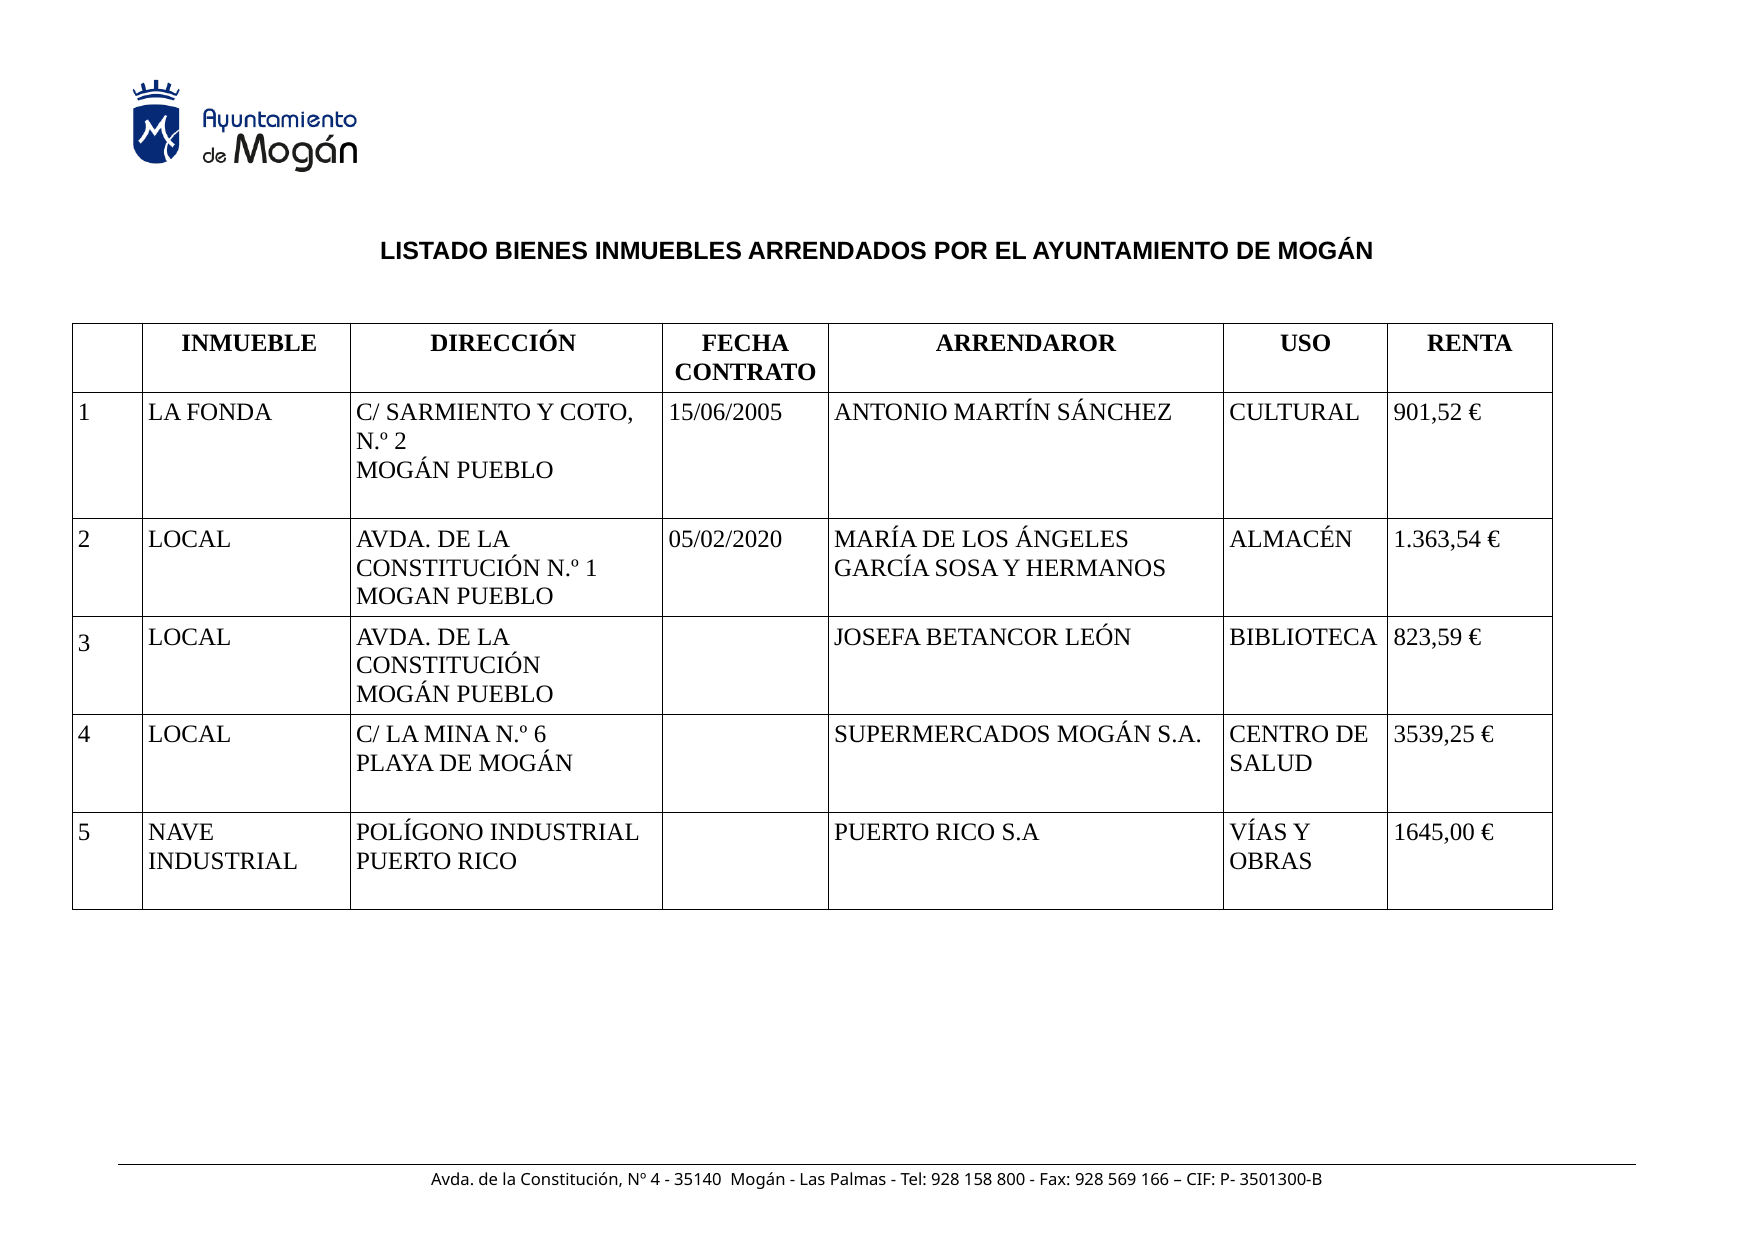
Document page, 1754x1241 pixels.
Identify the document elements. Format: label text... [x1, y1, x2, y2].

table_header FECHA CONTRATO [663, 324, 828, 392]
table_cell LOCAL [143, 519, 350, 616]
table_header [73, 324, 142, 392]
table_cell C/ LA MINA N.º 6 PLAYA DE MOGÁN [351, 715, 662, 812]
table_cell BIBLIOTECA [1224, 617, 1387, 714]
table_cell CENTRO DE SALUD [1224, 715, 1387, 812]
table_cell LOCAL [143, 617, 350, 714]
table_cell VÍAS Y OBRAS [1224, 813, 1387, 909]
table_header USO [1224, 324, 1387, 392]
table_cell 5 [73, 813, 142, 909]
table_cell CULTURAL [1224, 393, 1387, 518]
table_cell [663, 715, 828, 812]
table_cell MARÍA DE LOS ÁNGELES GARCÍA SOSA Y HERMANOS [829, 519, 1223, 616]
table_cell NAVE INDUSTRIAL [143, 813, 350, 909]
table_cell ANTONIO MARTÍN SÁNCHEZ [829, 393, 1223, 518]
table_cell 823,59 € [1388, 617, 1552, 714]
table_header DIRECCIÓN [351, 324, 662, 392]
table_cell 4 [73, 715, 142, 812]
table_cell AVDA. DE LA CONSTITUCIÓN N.º 1 MOGAN PUEBLO [351, 519, 662, 616]
table_cell [663, 617, 828, 714]
table_cell 1645,00 € [1388, 813, 1552, 909]
table_cell 3539,25 € [1388, 715, 1552, 812]
table_cell 3 [73, 617, 142, 714]
table_cell POLÍGONO INDUSTRIAL PUERTO RICO [351, 813, 662, 909]
table_cell PUERTO RICO S.A [829, 813, 1223, 909]
table_header ARRENDAROR [829, 324, 1223, 392]
table_cell 1 [73, 393, 142, 518]
table_cell LOCAL [143, 715, 350, 812]
table_cell 1.363,54 € [1388, 519, 1552, 616]
table_cell 2 [73, 519, 142, 616]
table_cell JOSEFA BETANCOR LEÓN [829, 617, 1223, 714]
table_cell ALMACÉN [1224, 519, 1387, 616]
table_cell 15/06/2005 [663, 393, 828, 518]
table_header RENTA [1388, 324, 1552, 392]
table_cell [663, 813, 828, 909]
table_cell C/ SARMIENTO Y COTO, N.º 2 MOGÁN PUEBLO [351, 393, 662, 518]
table_cell AVDA. DE LA CONSTITUCIÓN MOGÁN PUEBLO [351, 617, 662, 714]
table_cell 901,52 € [1388, 393, 1552, 518]
text LISTADO BIENES INMUEBLES ARRENDADOS POR EL AYUNTAMIENTO DE MOGÁN [118, 236, 1636, 265]
table_cell LA FONDA [143, 393, 350, 518]
picture [118, 59, 374, 190]
table_header INMUEBLE [143, 324, 350, 392]
table_cell SUPERMERCADOS MOGÁN S.A. [829, 715, 1223, 812]
table_cell 05/02/2020 [663, 519, 828, 616]
